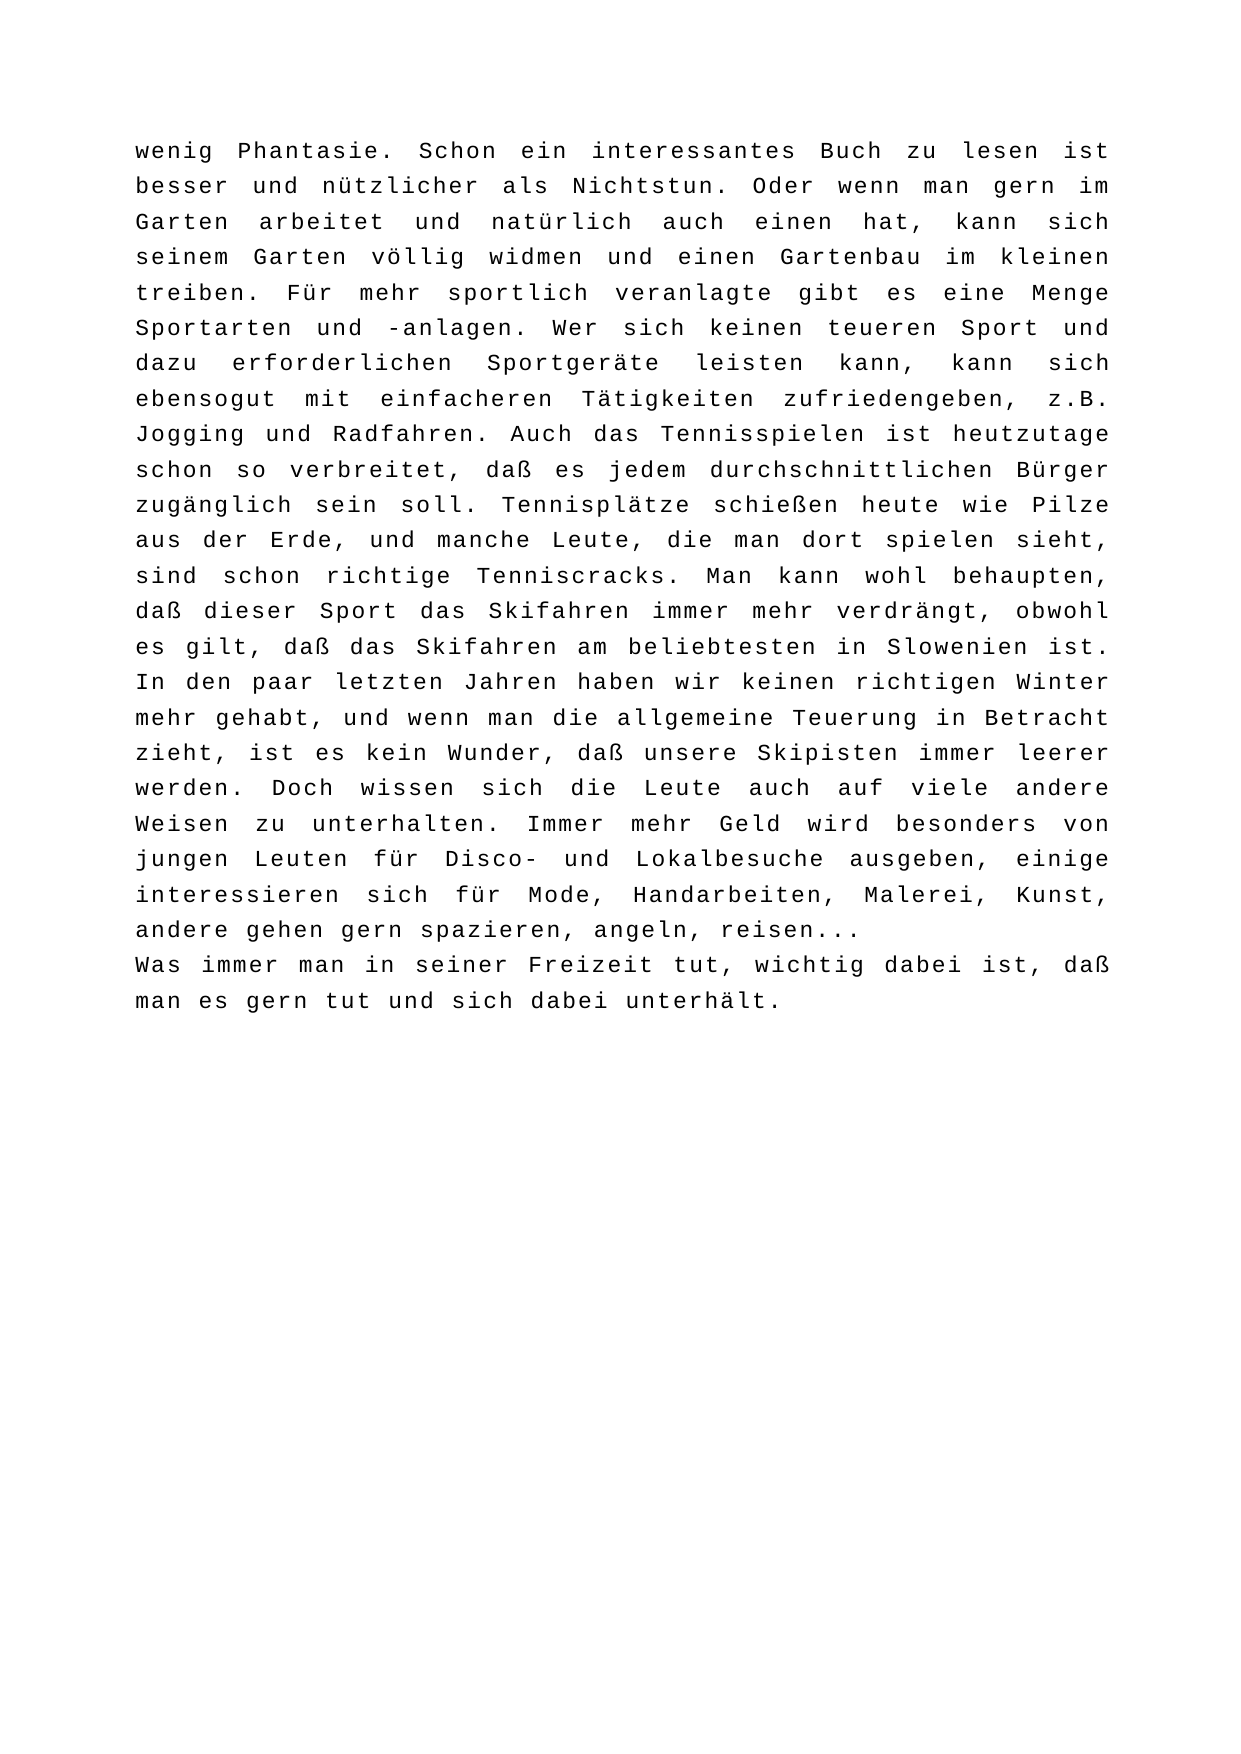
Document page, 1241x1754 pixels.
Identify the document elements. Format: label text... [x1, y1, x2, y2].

text Was immer man in seiner Freizeit tut, wichtig dabei ist, daß man es gern tut und sich dabei unterhält. [135, 944, 1110, 1015]
text wenig Phantasie. Schon ein interessantes Buch zu lesen ist besser und nützlicher als Nichtstun. Oder wenn man gern im Garten arbeitet und natürlich auch einen hat, kann sich seinem Garten völlig widmen und einen Gartenbau im kleinen treiben. Für mehr sportlich veranlagte gibt es eine Menge Sportarten und -anlagen. Wer sich keinen teueren Sport und dazu erforderlichen Sportgeräte leisten kann, kann sich ebensogut mit einfacheren Tätigkeiten zufriedengeben, z.B. Jogging und Radfahren. Auch das Tennisspielen ist heutzutage schon so verbreitet, daß es jedem durchschnittlichen Bürger zugänglich sein soll. Tennisplätze schießen heute wie Pilze aus der Erde, und manche Leute, die man dort spielen sieht, sind schon richtige Tenniscracks. Man kann wohl behaupten, daß dieser Sport das Skifahren immer mehr verdrängt, obwohl es gilt, daß das Skifahren am beliebtesten in Slowenien ist. In den paar letzten Jahren haben wir keinen richtigen Winter mehr gehabt, und wenn man die allgemeine Teuerung in Betracht zieht, ist es kein Wunder, daß unsere Skipisten immer leerer werden. Doch wissen sich die Leute auch auf viele andere Weisen zu unterhalten. Immer mehr Geld wird besonders von jungen Leuten für Disco- und Lokalbesuche ausgeben, einige interessieren sich für Mode, Handarbeiten, Malerei, Kunst, andere gehen gern spazieren, angeln, reisen... [135, 130, 1110, 944]
